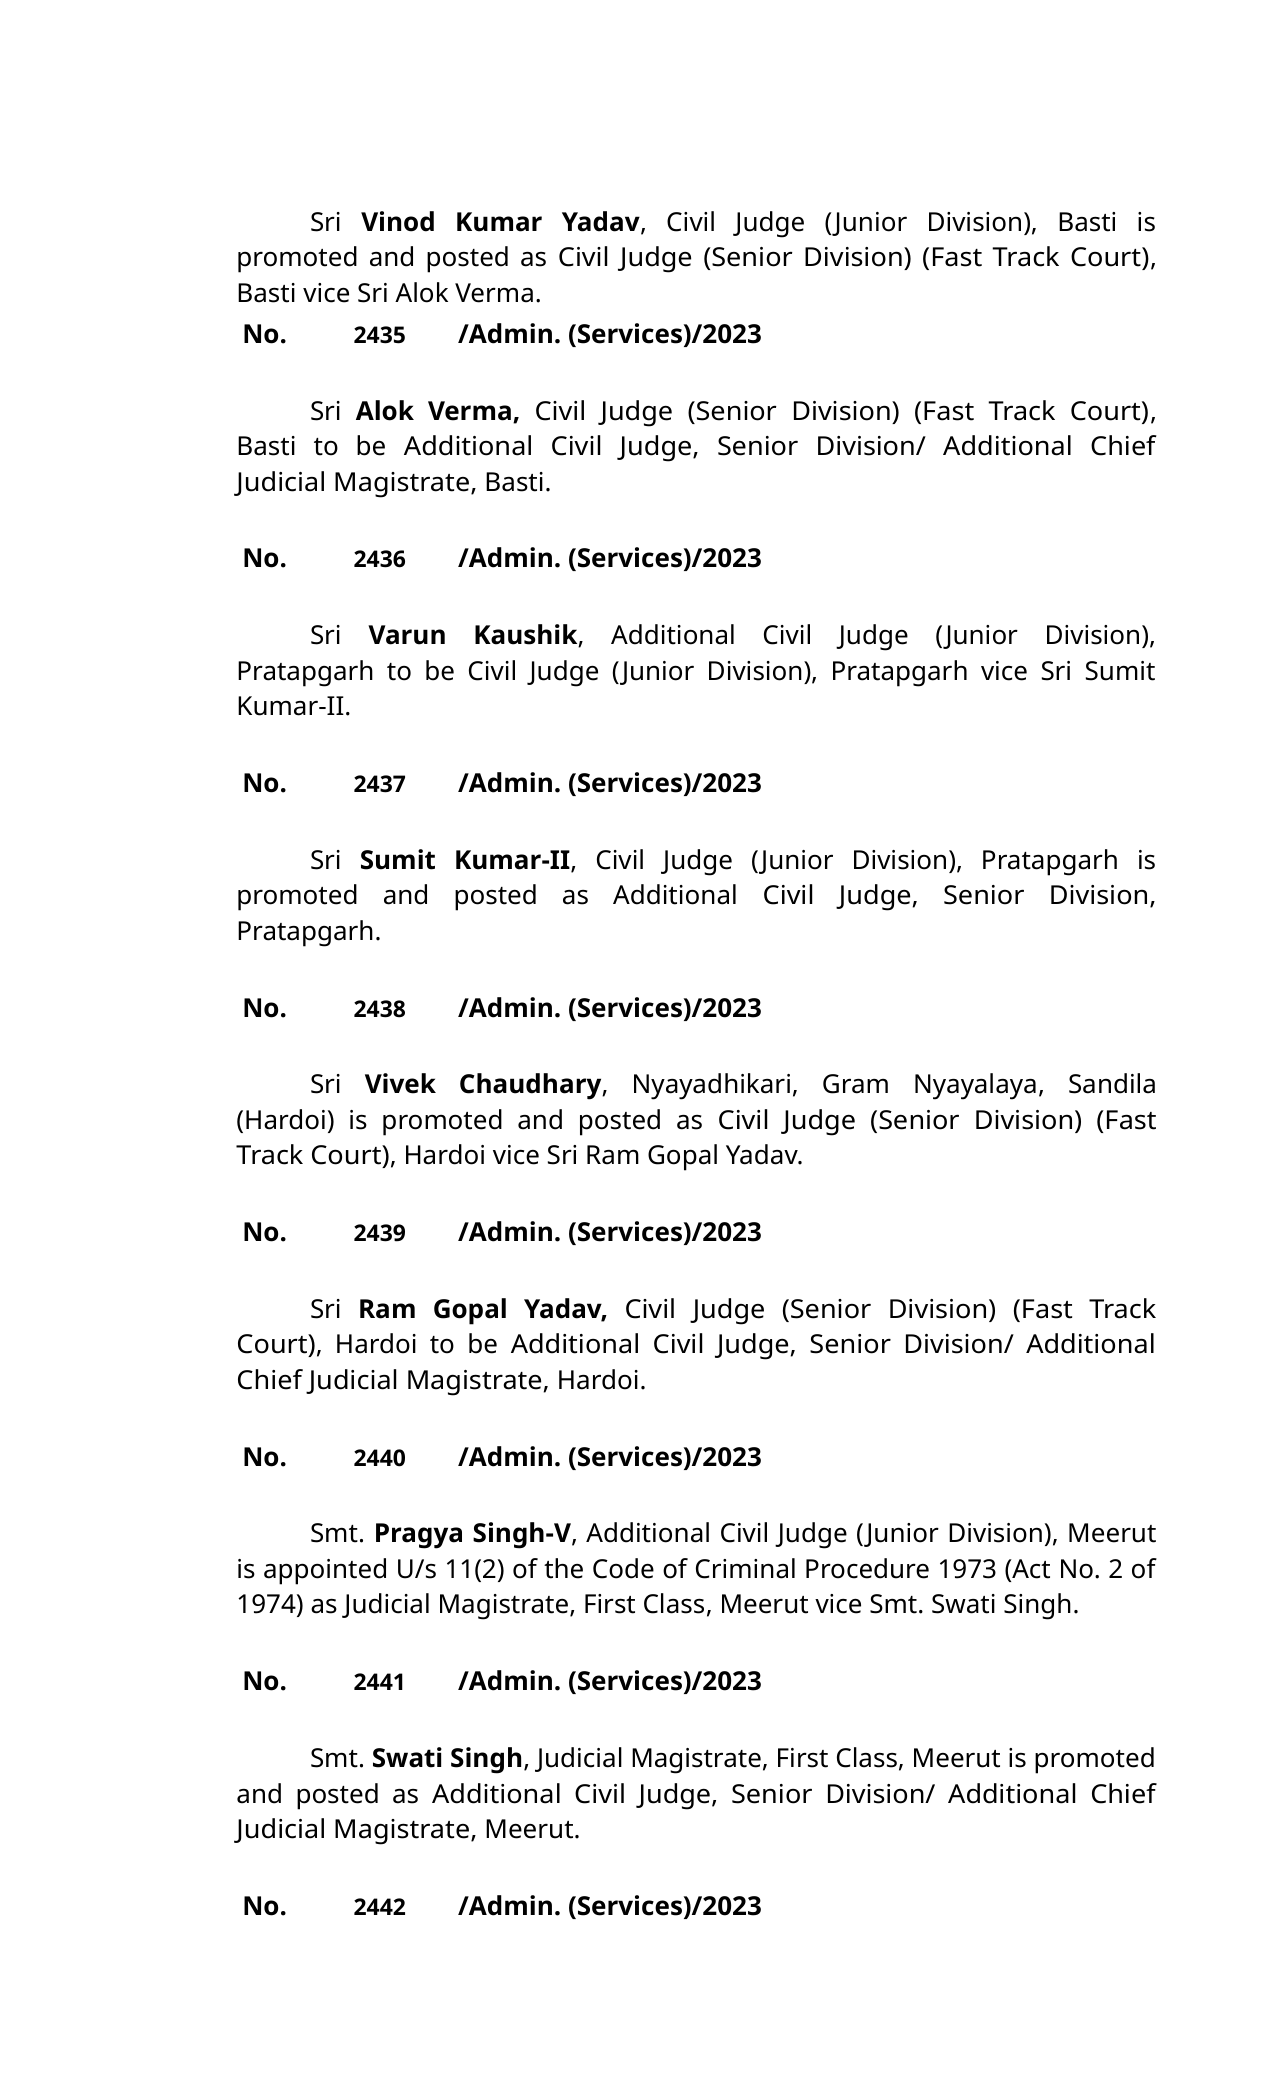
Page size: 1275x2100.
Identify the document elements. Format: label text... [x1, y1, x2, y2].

table_header No. [236, 534, 310, 581]
table_header /Admin. (Services)/2023 [452, 310, 795, 357]
text Sri Vinod Kumar Yadav, Civil Judge (Junior Division), Basti is promoted and posted as Civil Judge (Senior Division) (Fast Track Court), Basti vice Sri Alok Verma. [236, 203, 1157, 310]
table_header No. [236, 984, 310, 1030]
table_header [310, 534, 452, 581]
table_header No. [236, 1657, 310, 1704]
table_header [310, 1208, 452, 1255]
table_header /Admin. (Services)/2023 [452, 759, 795, 806]
text Smt. Pragya Singh-V, Additional Civil Judge (Junior Division), Meerut is appointed U/s 11(2) of the Code of Criminal Procedure 1973 (Act No. 2 of 1974) as Judicial Magistrate, First Class, Meerut vice Smt. Swati Singh. [236, 1515, 1157, 1622]
text Sri Vivek Chaudhary, Nyayadhikari, Gram Nyayalaya, Sandila (Hardoi) is promoted and posted as Civil Judge (Senior Division) (Fast Track Court), Hardoi vice Sri Ram Gopal Yadav. [236, 1066, 1157, 1172]
text Sri Sumit Kumar-II, Civil Judge (Junior Division), Pratapgarh is promoted and posted as Additional Civil Judge, Senior Division, Pratapgarh. [236, 841, 1157, 948]
table_header No. [236, 1882, 310, 1929]
table_header [310, 1433, 452, 1479]
table_header [310, 1657, 452, 1704]
table_header No. [236, 1433, 310, 1479]
table_header [310, 1882, 452, 1929]
table_header [310, 759, 452, 806]
text Sri Alok Verma, Civil Judge (Senior Division) (Fast Track Court), Basti to be Additional Civil Judge, Senior Division/ Additional Chief Judicial Magistrate, Basti. [236, 392, 1157, 499]
table_header /Admin. (Services)/2023 [452, 1433, 795, 1479]
table_header No. [236, 1208, 310, 1255]
table_header /Admin. (Services)/2023 [452, 534, 795, 581]
table_header /Admin. (Services)/2023 [452, 1208, 795, 1255]
table_header [310, 984, 452, 1030]
table_header /Admin. (Services)/2023 [452, 984, 795, 1030]
text Sri Ram Gopal Yadav, Civil Judge (Senior Division) (Fast Track Court), Hardoi to be Additional Civil Judge, Senior Division/ Additional Chief Judicial Magistrate, Hardoi. [236, 1291, 1157, 1397]
table_header No. [236, 310, 310, 357]
table_header /Admin. (Services)/2023 [452, 1882, 795, 1929]
table_header [310, 310, 452, 357]
text Sri Varun Kaushik, Additional Civil Judge (Junior Division), Pratapgarh to be Civil Judge (Junior Division), Pratapgarh vice Sri Sumit Kumar-II. [236, 617, 1157, 723]
text Smt. Swati Singh, Judicial Magistrate, First Class, Meerut is promoted and posted as Additional Civil Judge, Senior Division/ Additional Chief Judicial Magistrate, Meerut. [236, 1740, 1157, 1846]
table_header /Admin. (Services)/2023 [452, 1657, 795, 1704]
table_header No. [236, 759, 310, 806]
